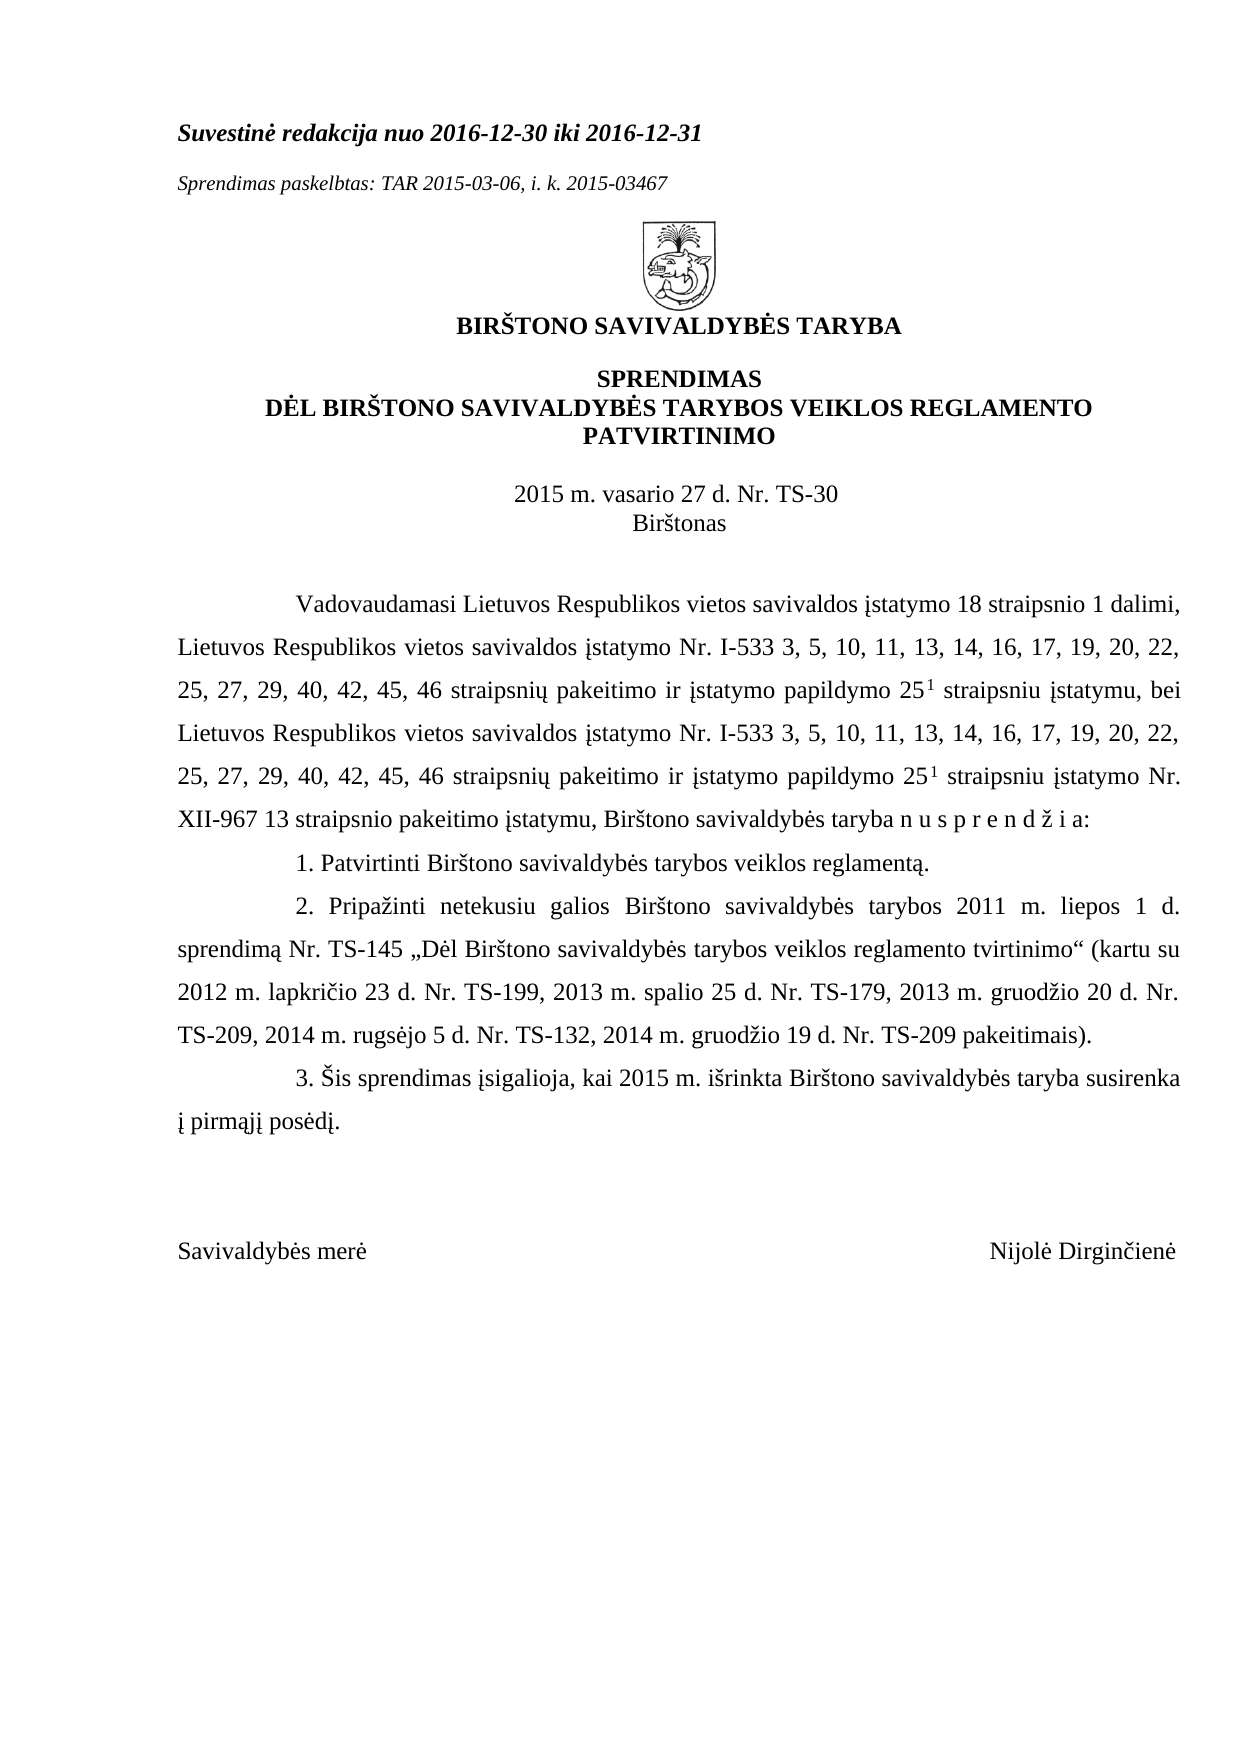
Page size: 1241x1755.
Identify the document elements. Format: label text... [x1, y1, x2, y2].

text 3. Šis sprendimas įsigalioja, kai 2015 m. išrinkta Birštono savivaldybės taryba susirenka į pirmąjį posėdį. [177, 1063, 1181, 1135]
text Vadovaudamasi Lietuvos Respublikos vietos savivaldos įstatymo 18 straipsnio 1 dalimi, Lietuvos Respublikos vietos savivaldos įstatymo Nr. I-533 3, 5, 10, 11, 13, 14, 16, 17, 19, 20, 22, 25, 27, 29, 40, 42, 45, 46 straipsnių pakeitimo ir įstatymo papildymo 251 straipsniu įstatymu, bei Lietuvos Respublikos vietos savivaldos įstatymo Nr. I-533 3, 5, 10, 11, 13, 14, 16, 17, 19, 20, 22, 25, 27, 29, 40, 42, 45, 46 straipsnių pakeitimo ir įstatymo papildymo 251 straipsniu įstatymo Nr. XII-967 13 straipsnio pakeitimo įstatymu, Birštono savivaldybės taryba n u s p r e n d ž i a: [177, 589, 1181, 833]
text SPRENDIMAS [177, 364, 1181, 393]
text 2. Pripažinti netekusiu galios Birštono savivaldybės tarybos 2011 m. liepos 1 d. sprendimą Nr. TS-145 „Dėl Birštono savivaldybės tarybos veiklos reglamento tvirtinimo“ (kartu su 2012 m. lapkričio 23 d. Nr. TS-199, 2013 m. spalio 25 d. Nr. TS-179, 2013 m. gruodžio 20 d. Nr. TS-209, 2014 m. rugsėjo 5 d. Nr. TS-132, 2014 m. gruodžio 19 d. Nr. TS-209 pakeitimais). [177, 891, 1181, 1049]
text DĖL BIRŠTONO SAVIVALDYBĖS TARYBOS VEIKLOS REGLAMENTO PATVIRTINIMO [177, 393, 1181, 450]
text BIRŠTONO SAVIVALDYBĖS TARYBA [177, 311, 1181, 340]
text 1. Patvirtinti Birštono savivaldybės tarybos veiklos reglamentą. [177, 848, 1181, 876]
text Suvestinė redakcija nuo 2016-12-30 iki 2016-12-31 [177, 118, 1181, 147]
text Savivaldybės merė Nijolė Dirginčienė [177, 1236, 1181, 1264]
text Sprendimas paskelbtas: TAR 2015-03-06, i. k. 2015-03467 [177, 171, 1181, 195]
text 2015 m. vasario 27 d. Nr. TS-30 [177, 479, 1181, 508]
text Birštonas [177, 508, 1181, 536]
